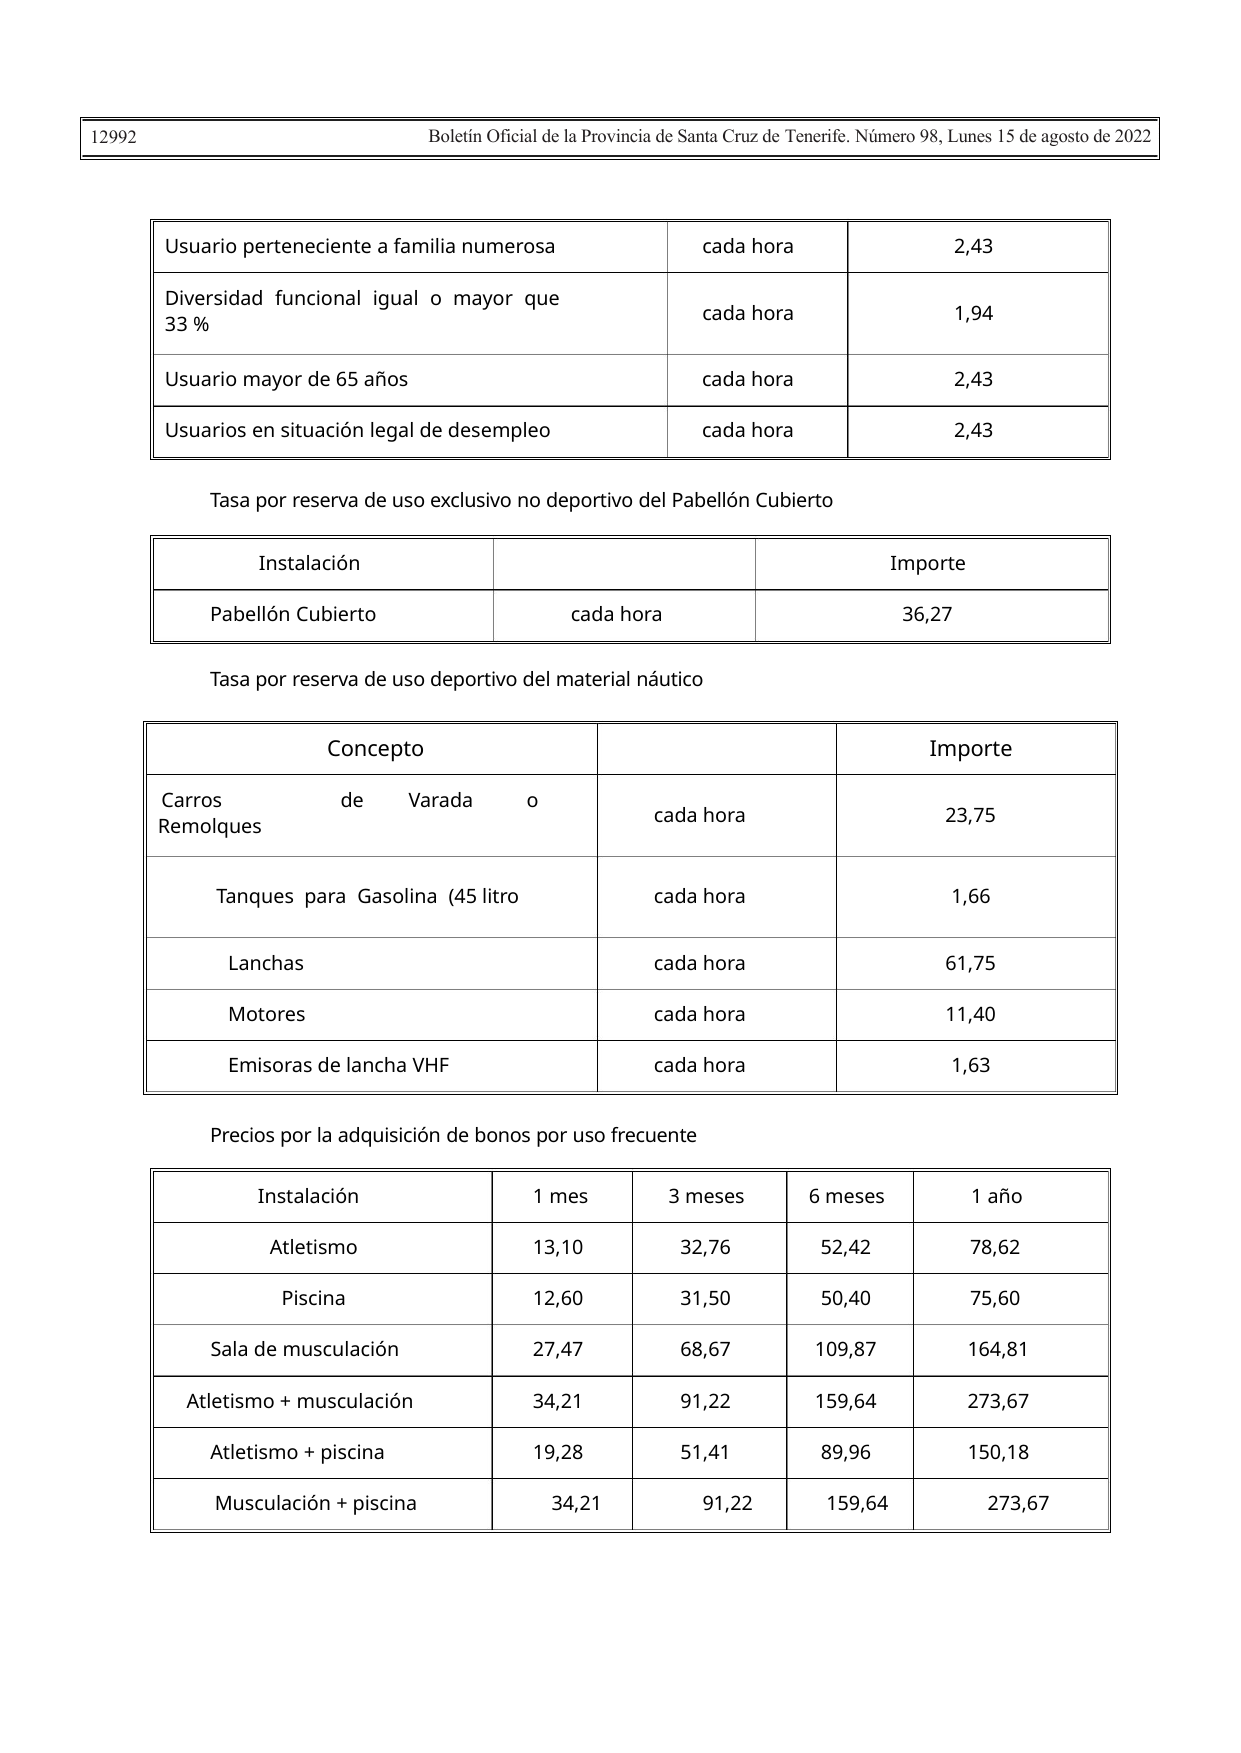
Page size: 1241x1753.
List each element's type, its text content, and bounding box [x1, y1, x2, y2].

text Lanchas [228, 952, 336, 974]
text de [340, 790, 389, 812]
text Emisoras de lancha VHF [228, 1055, 513, 1077]
text 3 % [176, 314, 237, 336]
text 1 [90, 127, 99, 148]
text Remolques [158, 816, 289, 838]
text 34,21 [533, 1390, 617, 1412]
text Carros [161, 790, 289, 812]
text 6 meses [808, 1186, 916, 1208]
picture [151, 536, 1110, 643]
text 68,67 [680, 1339, 787, 1361]
text 31,50 [680, 1288, 787, 1310]
text cada hora [702, 369, 833, 391]
text cada hora [654, 1003, 785, 1026]
text Pabellón Cubierto [210, 604, 436, 626]
text 3 meses [668, 1186, 787, 1208]
text 2,43 [954, 420, 1026, 442]
text Diversidad funcional igual o mayor que [164, 288, 672, 310]
text 36,27 [902, 604, 986, 626]
text Atletismo + musculación [186, 1390, 488, 1413]
text 1,66 [951, 886, 1029, 908]
text 34,21 [551, 1493, 636, 1515]
text o [526, 790, 563, 812]
text Atletismo + piscina [210, 1441, 488, 1464]
picture [81, 118, 1159, 159]
text Musculación + piscina [214, 1493, 488, 1515]
text cada hora [571, 604, 702, 626]
text 19,28 [533, 1441, 617, 1463]
text 2,43 [954, 369, 1026, 391]
text Motores [228, 1003, 336, 1026]
text 91,22 [680, 1390, 787, 1412]
text cada hora [702, 420, 833, 442]
text Importe [890, 553, 998, 575]
text 32,76 [680, 1237, 787, 1259]
text 273,67 [967, 1390, 1063, 1413]
text cada hora [654, 952, 785, 974]
text 52,42 [820, 1237, 916, 1259]
text 13,10 [533, 1237, 617, 1259]
text 1 mes [533, 1186, 617, 1208]
picture [144, 722, 1117, 1094]
text 1,94 [954, 302, 1026, 325]
text cada hora [702, 302, 833, 325]
text Concepto [327, 737, 457, 762]
text 12,60 [533, 1288, 617, 1310]
text cada hora [702, 236, 833, 258]
text 75,60 [970, 1288, 1054, 1310]
picture [151, 220, 1110, 459]
text Sala de musculación [210, 1339, 488, 1361]
text cada hora [654, 886, 785, 908]
text Usuario mayor de 65 años [164, 369, 474, 391]
text Boletín Oficial de la Provincia de Santa Cruz de Tenerife. Número 98, Lunes 15 de agosto de 2022 [428, 126, 1177, 147]
text 27,47 [533, 1339, 617, 1361]
text 3 [164, 314, 176, 336]
text 273,67 [987, 1493, 1084, 1515]
text Usuarios en situación legal de desempleo [164, 420, 664, 442]
text Atletismo [269, 1237, 413, 1259]
text 50,40 [821, 1288, 905, 1310]
text 2,43 [954, 236, 1026, 258]
text 91,22 [702, 1492, 787, 1515]
text 109,87 [814, 1339, 911, 1361]
text Precios por la adquisición de bonos por uso frecuente [210, 1124, 849, 1147]
text 1 año [971, 1186, 1055, 1208]
text Tasa por reserva de uso exclusivo no deportivo del Pabellón Cubierto [210, 489, 1022, 512]
text 159,64 [826, 1493, 922, 1515]
text 61,75 [945, 952, 1029, 974]
text Tanques para Gasolina (45 litro [216, 886, 625, 908]
picture [151, 1169, 1110, 1532]
text 78,62 [970, 1237, 1054, 1259]
text Varada [408, 790, 504, 812]
text Instalación [259, 553, 414, 575]
text 51,41 [680, 1441, 787, 1463]
text Importe [929, 737, 1046, 762]
text cada hora [654, 804, 785, 827]
text 2992 [99, 127, 162, 148]
text cada hora [654, 1054, 785, 1077]
text 150,18 [967, 1441, 1063, 1464]
text 11,40 [945, 1003, 1029, 1026]
text 164,81 [967, 1339, 1063, 1361]
text 1,63 [951, 1054, 1029, 1077]
text Tasa por reserva de uso deportivo del material náutico [210, 668, 861, 691]
text Instalación [258, 1186, 413, 1208]
text 23,75 [945, 804, 1029, 827]
text Piscina [281, 1288, 389, 1310]
text 89,96 [821, 1441, 911, 1464]
text Usuario perteneciente a familia numerosa [164, 236, 672, 258]
text 159,64 [814, 1390, 911, 1413]
